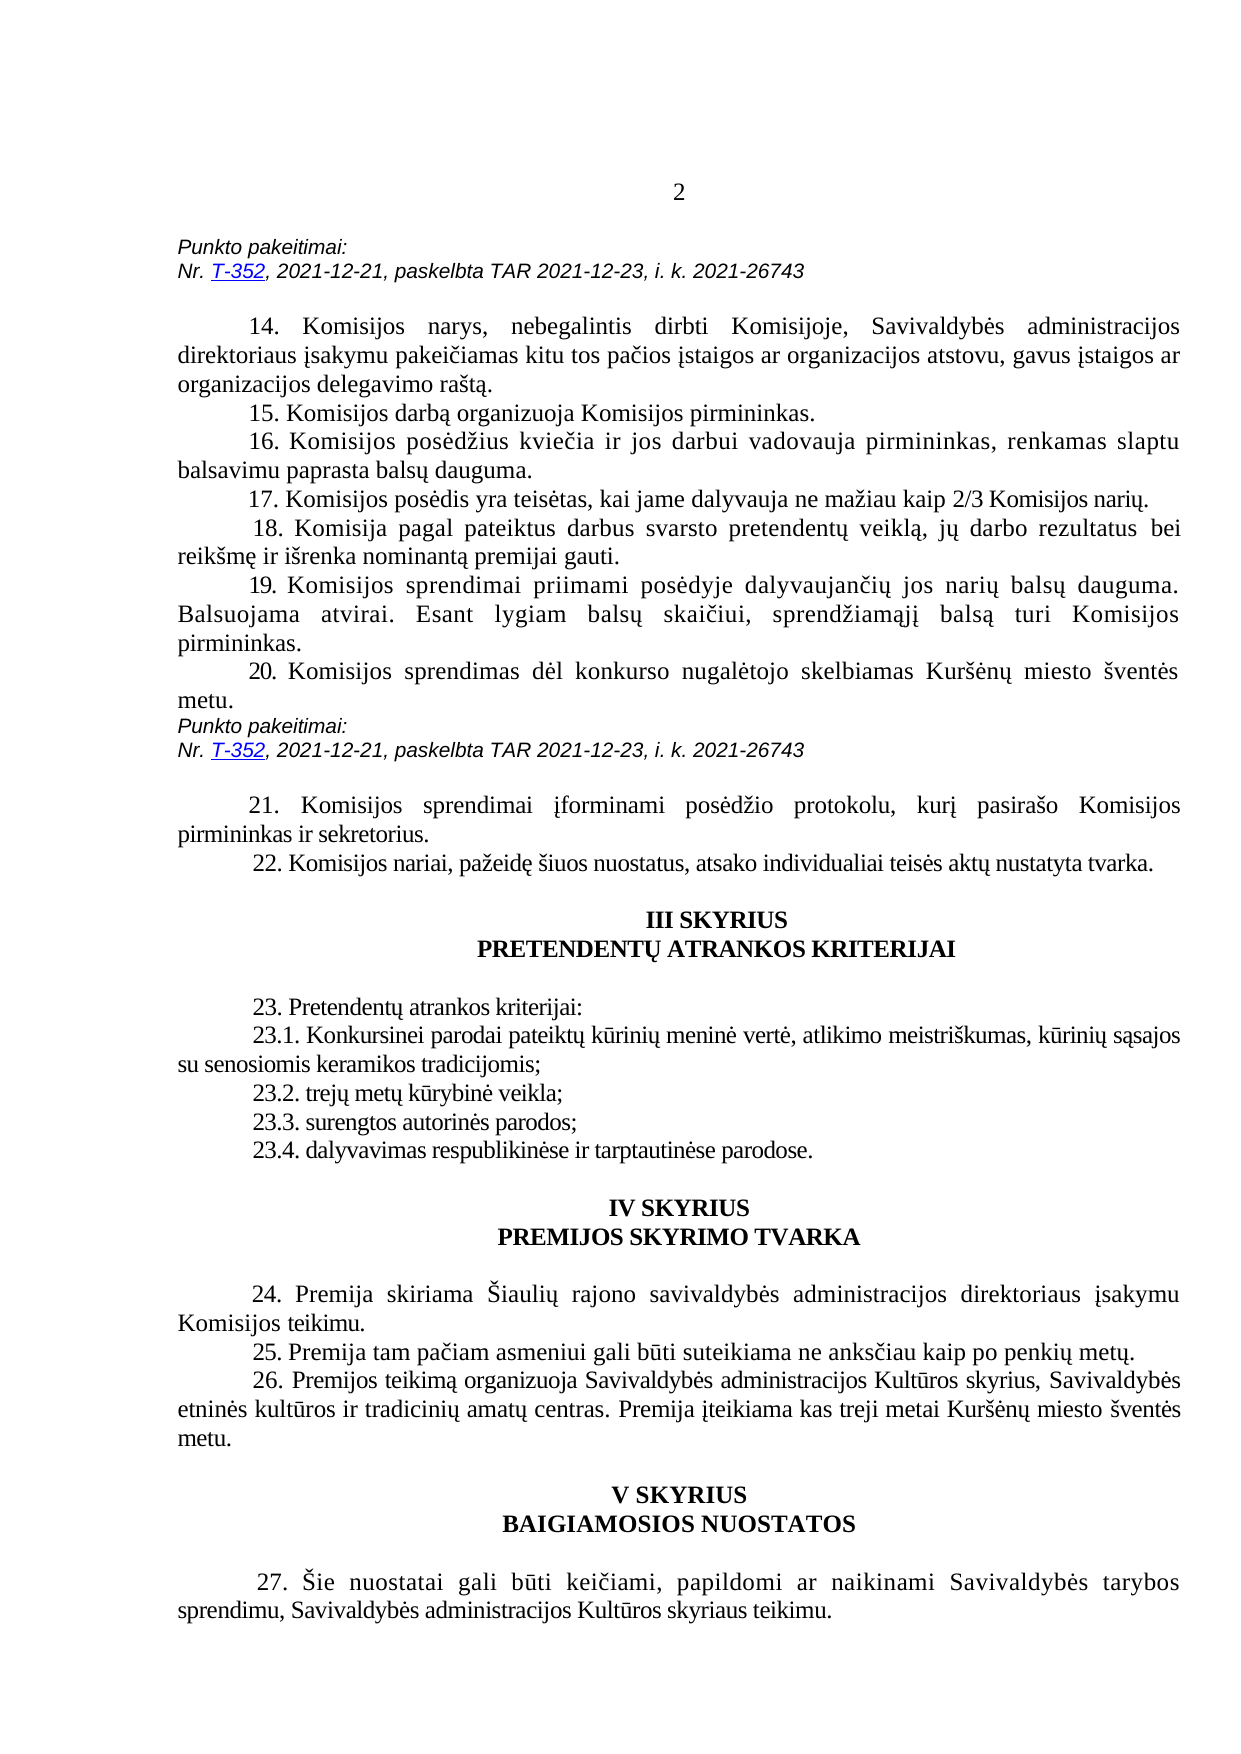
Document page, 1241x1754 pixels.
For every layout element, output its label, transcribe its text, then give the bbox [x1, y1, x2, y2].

text 26. Premijos teikimą organizuoja Savivaldybės administracijos Kultūros skyrius, Savivaldybės etninės kultūros ir tradicinių amatų centras. Premija įteikiama kas treji metai Kuršėnų miesto šventės metu. [177, 1366, 1181, 1452]
text 23.2. trejų metų kūrybinė veikla; [177, 1078, 1181, 1107]
text Nr. T-352, 2021-12-21, paskelbta TAR 2021-12-23, i. k. 2021-26743 [177, 738, 1181, 762]
text PRETENDENTŲ ATRANKOS KRITERIJAI [177, 934, 1181, 963]
text 23.1. Konkursinei parodai pateiktų kūrinių meninė vertė, atlikimo meistriškumas, kūrinių sąsajos su senosiomis keramikos tradicijomis; [177, 1021, 1181, 1078]
text 24. Premija skiriama Šiaulių rajono savivaldybės administracijos direktoriaus įsakymu Komisijos teikimu. [177, 1279, 1181, 1337]
text BAIGIAMOSIOS NUOSTATOS [177, 1509, 1181, 1538]
text IV SKYRIUS [177, 1193, 1181, 1222]
text 27. Šie nuostatai gali būti keičiami, papildomi ar naikinami Savivaldybės tarybos sprendimu, Savivaldybės administracijos Kultūros skyriaus teikimu. [177, 1567, 1181, 1624]
text 18. Komisija pagal pateiktus darbus svarsto pretendentų veiklą, jų darbo rezultatus bei reikšmę ir išrenka nominantą premijai gauti. [177, 513, 1181, 570]
text 22. Komisijos nariai, pažeidę šiuos nuostatus, atsako individualiai teisės aktų nustatyta tvarka. [177, 848, 1181, 877]
text III SKYRIUS [177, 906, 1181, 934]
text 25. Premija tam pačiam asmeniui gali būti suteikiama ne anksčiau kaip po penkių metų. [177, 1337, 1181, 1366]
text 16. Komisijos posėdžius kviečia ir jos darbui vadovauja pirmininkas, renkamas slaptu balsavimu paprasta balsų dauguma. [177, 426, 1181, 484]
text 20. Komisijos sprendimas dėl konkurso nugalėtojo skelbiamas Kuršėnų miesto šventės metu. [177, 656, 1181, 714]
text 14. Komisijos narys, nebegalintis dirbti Komisijoje, Savivaldybės administracijos direktoriaus įsakymu pakeičiamas kitu tos pačios įstaigos ar organizacijos atstovu, gavus įstaigos ar organizacijos delegavimo raštą. [177, 311, 1181, 398]
text 17. Komisijos posėdis yra teisėtas, kai jame dalyvauja ne mažiau kaip 2/3 Komisijos narių. [177, 484, 1181, 513]
text 19. Komisijos sprendimai priimami posėdyje dalyvaujančių jos narių balsų dauguma. Balsuojama atvirai. Esant lygiam balsų skaičiui, sprendžiamąjį balsą turi Komisijos pirmininkas. [177, 570, 1181, 656]
text Punkto pakeitimai: [177, 235, 1181, 259]
text V SKYRIUS [177, 1481, 1181, 1509]
text 21. Komisijos sprendimai įforminami posėdžio protokolu, kurį pasirašo Komisijos pirmininkas ir sekretorius. [177, 791, 1181, 848]
text 15. Komisijos darbą organizuoja Komisijos pirmininkas. [177, 398, 1181, 426]
text 23.3. surengtos autorinės parodos; [177, 1107, 1181, 1136]
text Punkto pakeitimai: [177, 714, 1181, 738]
text 23. Pretendentų atrankos kriterijai: [177, 992, 1181, 1021]
text Nr. T-352, 2021-12-21, paskelbta TAR 2021-12-23, i. k. 2021-26743 [177, 259, 1181, 283]
text PREMIJOS SKYRIMO TVARKA [177, 1222, 1181, 1251]
text 23.4. dalyvavimas respublikinėse ir tarptautinėse parodose. [177, 1136, 1181, 1164]
